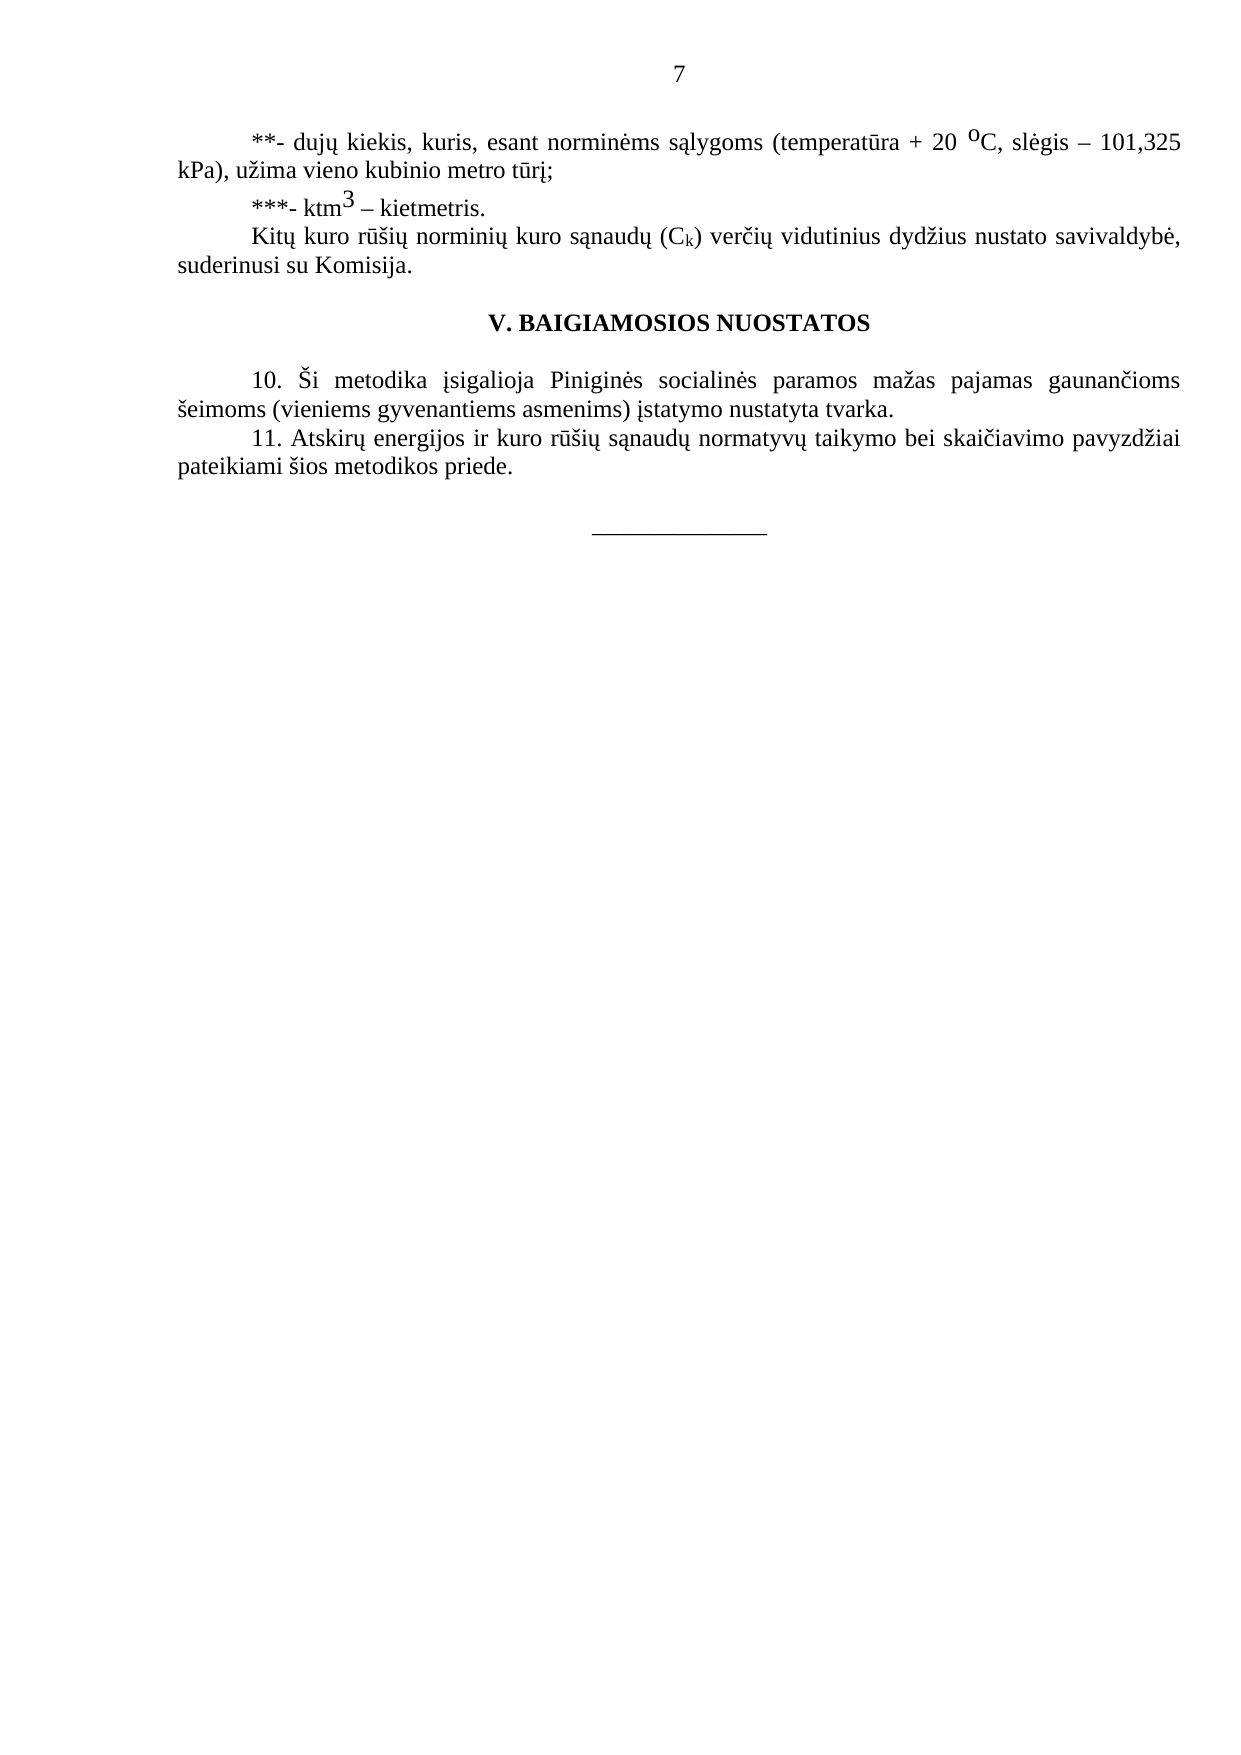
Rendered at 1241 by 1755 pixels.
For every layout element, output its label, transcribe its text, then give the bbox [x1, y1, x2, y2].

text V. BAIGIAMOSIOS NUOSTATOS [177, 308, 1181, 336]
text ______________ [177, 509, 1181, 538]
text 11. Atskirų energijos ir kuro rūšių sąnaudų normatyvų taikymo bei skaičiavimo pavyzdžiai pateikiami šios metodikos priede. [177, 423, 1181, 480]
text ***- ktm3 – kietmetris. [177, 184, 1181, 221]
text 10. Ši metodika įsigalioja Piniginės socialinės paramos mažas pajamas gaunančioms šeimoms (vieniems gyvenantiems asmenims) įstatymo nustatyta tvarka. [177, 365, 1181, 423]
text Kitų kuro rūšių norminių kuro sąnaudų (Ck) verčių vidutinius dydžius nustato savivaldybė, suderinusi su Komisija. [177, 221, 1181, 279]
text **- dujų kiekis, kuris, esant norminėms sąlygoms (temperatūra + 20 oC, slėgis – 101,325 kPa), užima vieno kubinio metro tūrį; [177, 118, 1181, 184]
